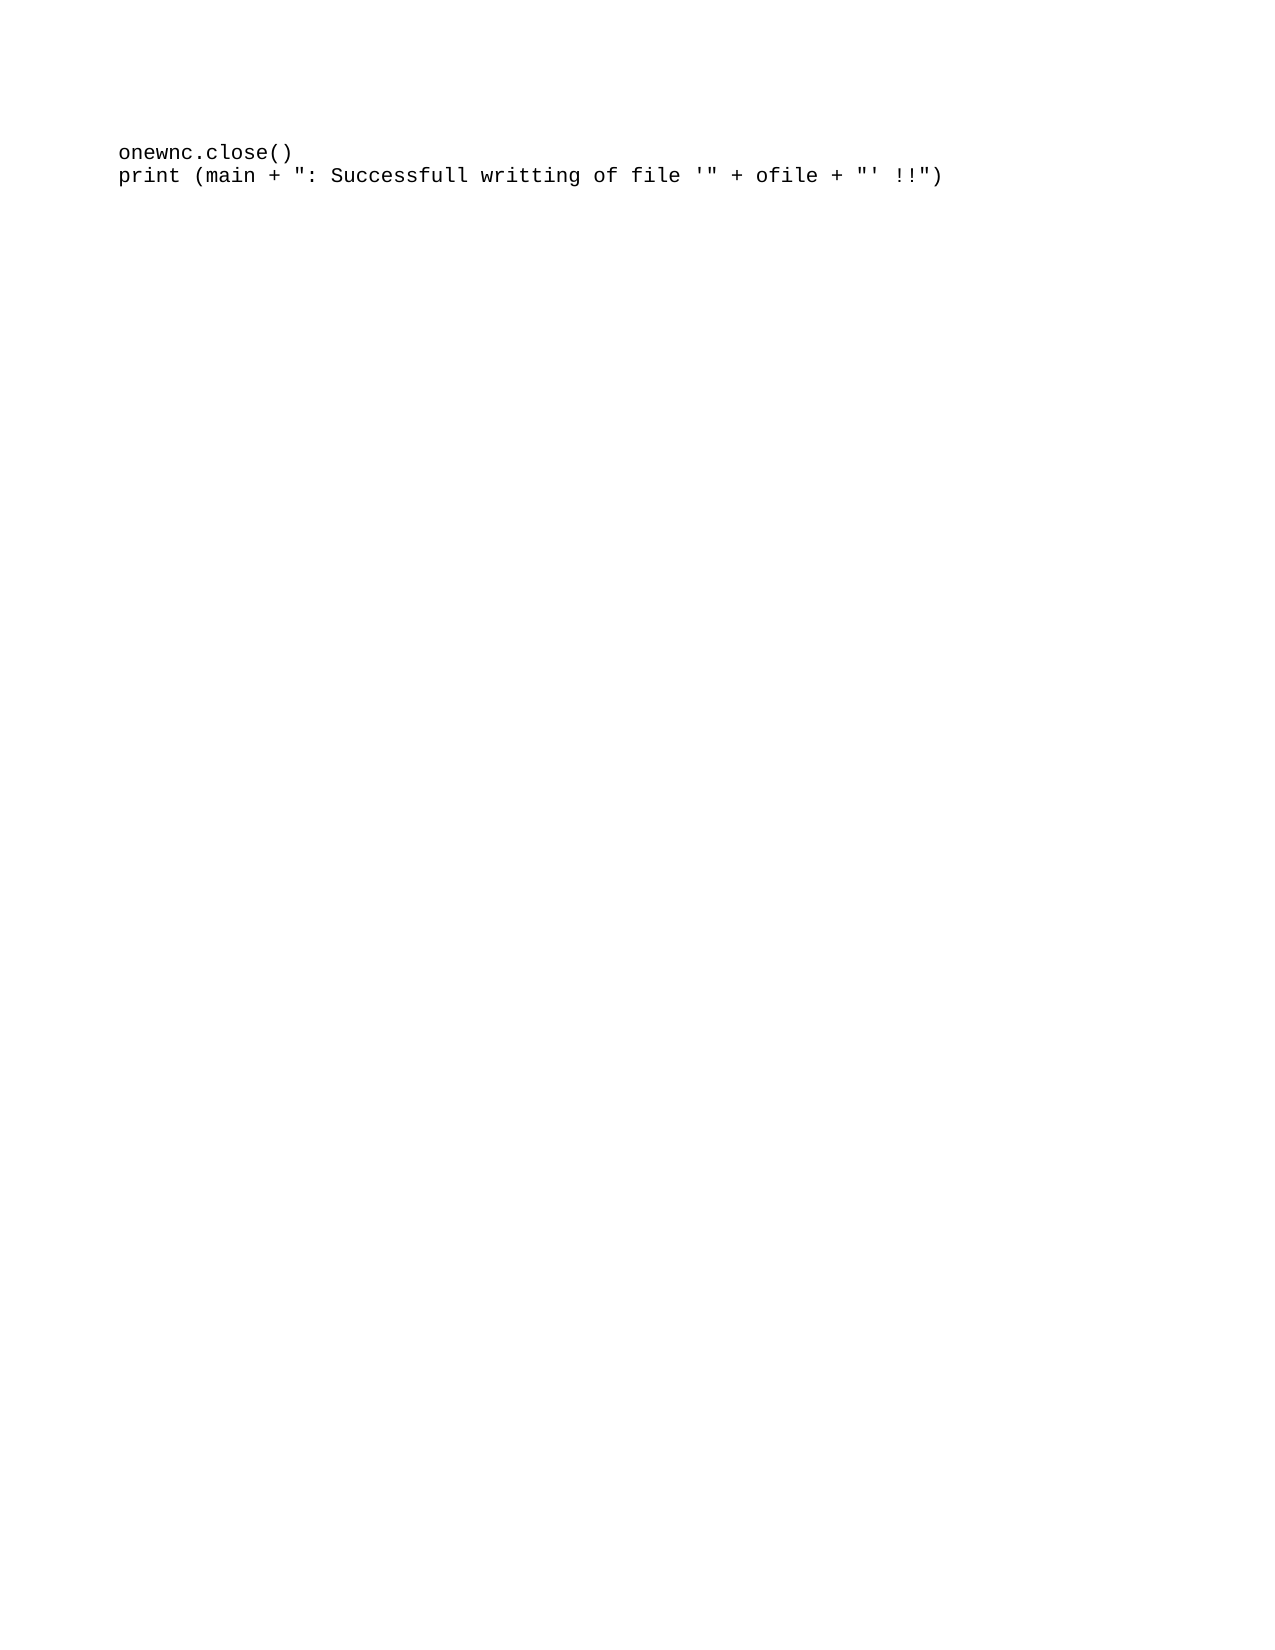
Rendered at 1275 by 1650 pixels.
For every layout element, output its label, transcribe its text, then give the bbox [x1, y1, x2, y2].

text print (main + ": Successfull writting of file '" + ofile + "' !!") [118, 165, 1157, 189]
text onewnc.close() [118, 142, 1157, 165]
